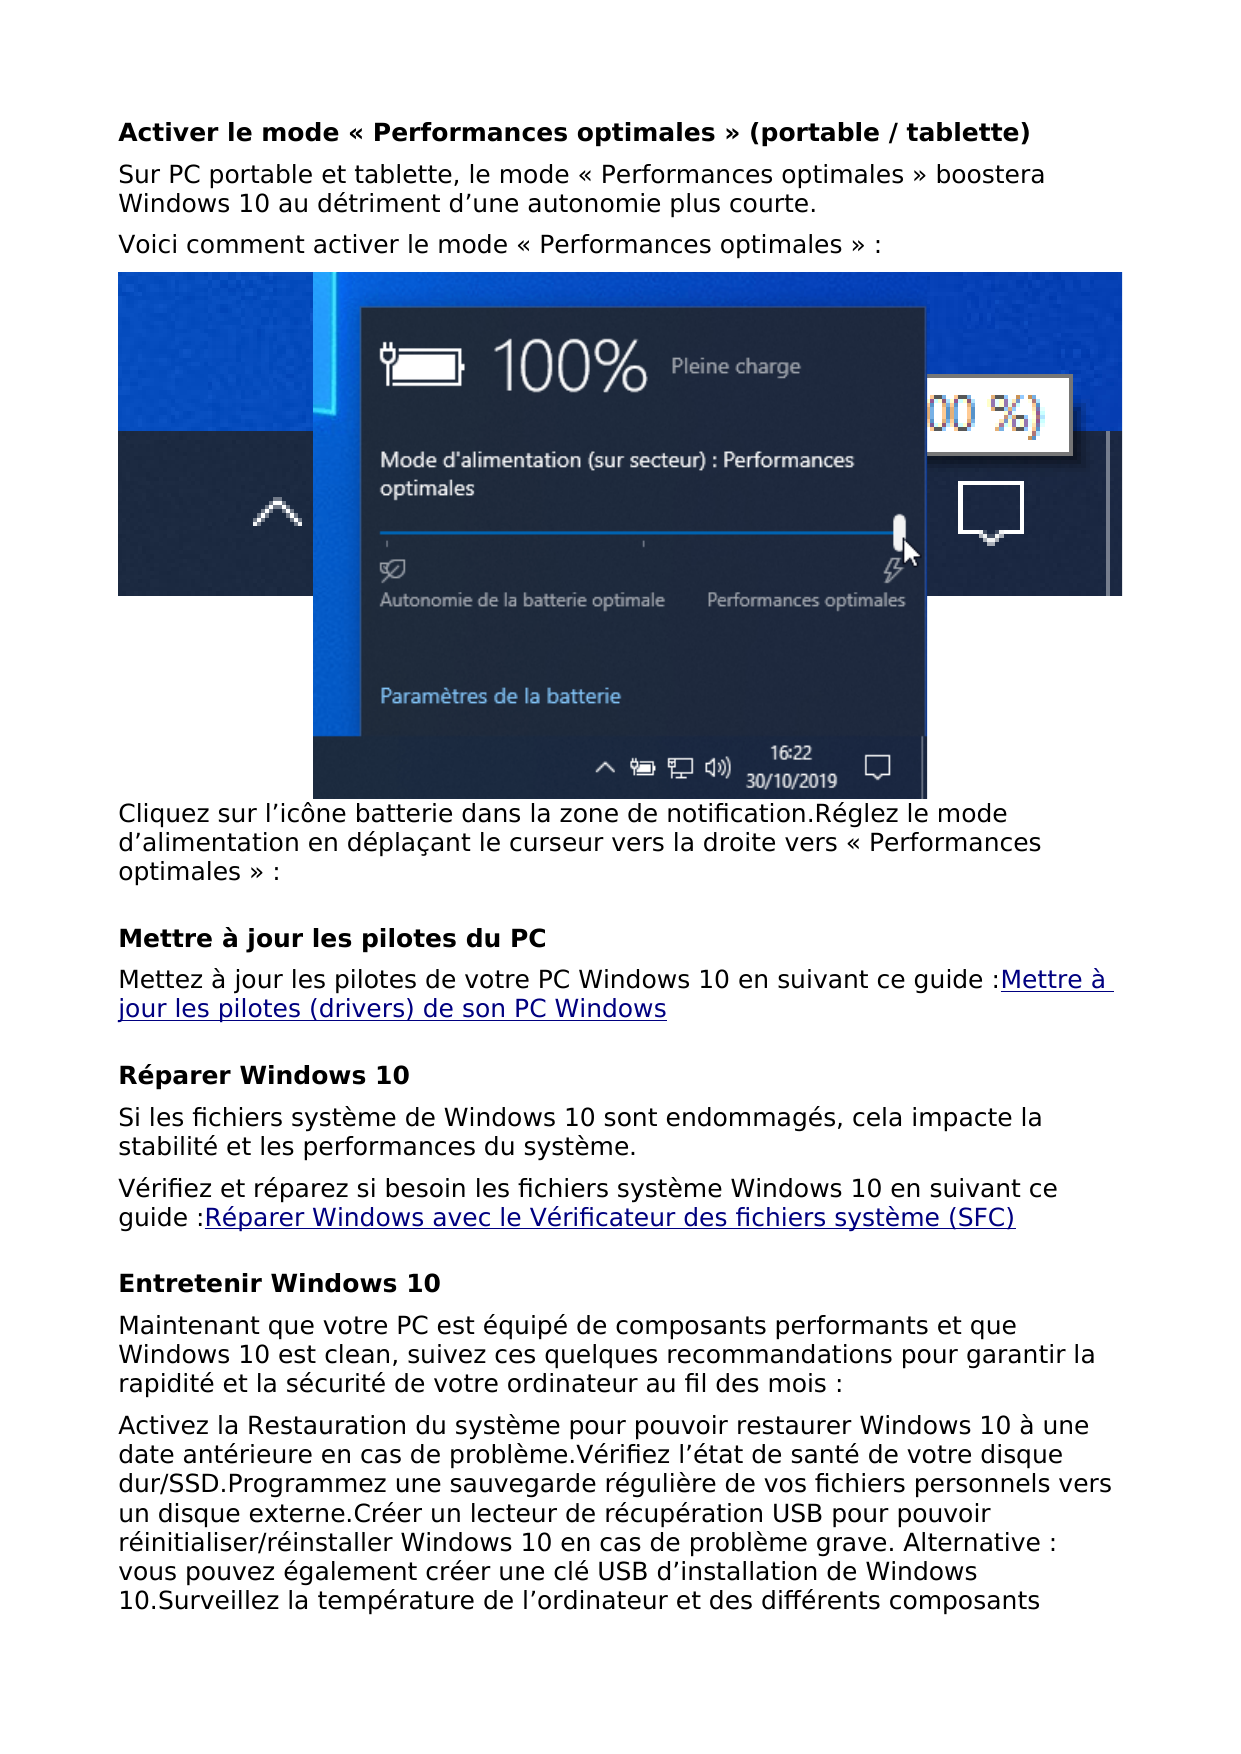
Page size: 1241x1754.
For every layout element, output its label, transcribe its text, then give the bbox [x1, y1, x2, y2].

text Voici comment activer le mode « Performances optimales » : [118, 231, 1122, 260]
text Mettez à jour les pilotes de votre PC Windows 10 en suivant ce guide :Mettre à jour les pilotes (drivers) de son PC Windows [118, 966, 1122, 1024]
subtitle Activer le mode « Performances optimales » (portable / tablette) [118, 118, 1122, 147]
text Vérifiez et réparez si besoin les fichiers système Windows 10 en suivant ce guide :Réparer Windows avec le Vérificateur des fichiers système (SFC) [118, 1174, 1122, 1232]
text Activez la Restauration du système pour pouvoir restaurer Windows 10 à une date antérieure en cas de problème.Vérifiez l’état de santé de votre disque dur/SSD.Programmez une sauvegarde régulière de vos fichiers personnels vers un disque externe.Créer un lecteur de récupération USB pour pouvoir réinitialiser/réinstaller Windows 10 en cas de problème grave. Alternative : vous pouvez également créer une clé USB d’installation de Windows 10.Surveillez la température de l’ordinateur et des différents composants [118, 1411, 1122, 1616]
subtitle Réparer Windows 10 [118, 1061, 1122, 1091]
text Sur PC portable et tablette, le mode « Performances optimales » boostera Windows 10 au détriment d’une autonomie plus courte. [118, 160, 1122, 218]
subtitle Entretenir Windows 10 [118, 1270, 1122, 1299]
text Cliquez sur l’icône batterie dans la zone de notification.Réglez le mode d’alimentation en déplaçant le curseur vers la droite vers « Performances optimales » : [118, 596, 1122, 886]
text Si les fichiers système de Windows 10 sont endommagés, cela impacte la stabilité et les performances du système. [118, 1103, 1122, 1161]
picture [118, 272, 1123, 799]
subtitle Mettre à jour les pilotes du PC [118, 924, 1122, 953]
text Maintenant que votre PC est équipé de composants performants et que Windows 10 est clean, suivez ces quelques recommandations pour garantir la rapidité et la sécurité de votre ordinateur au fil des mois : [118, 1311, 1122, 1399]
